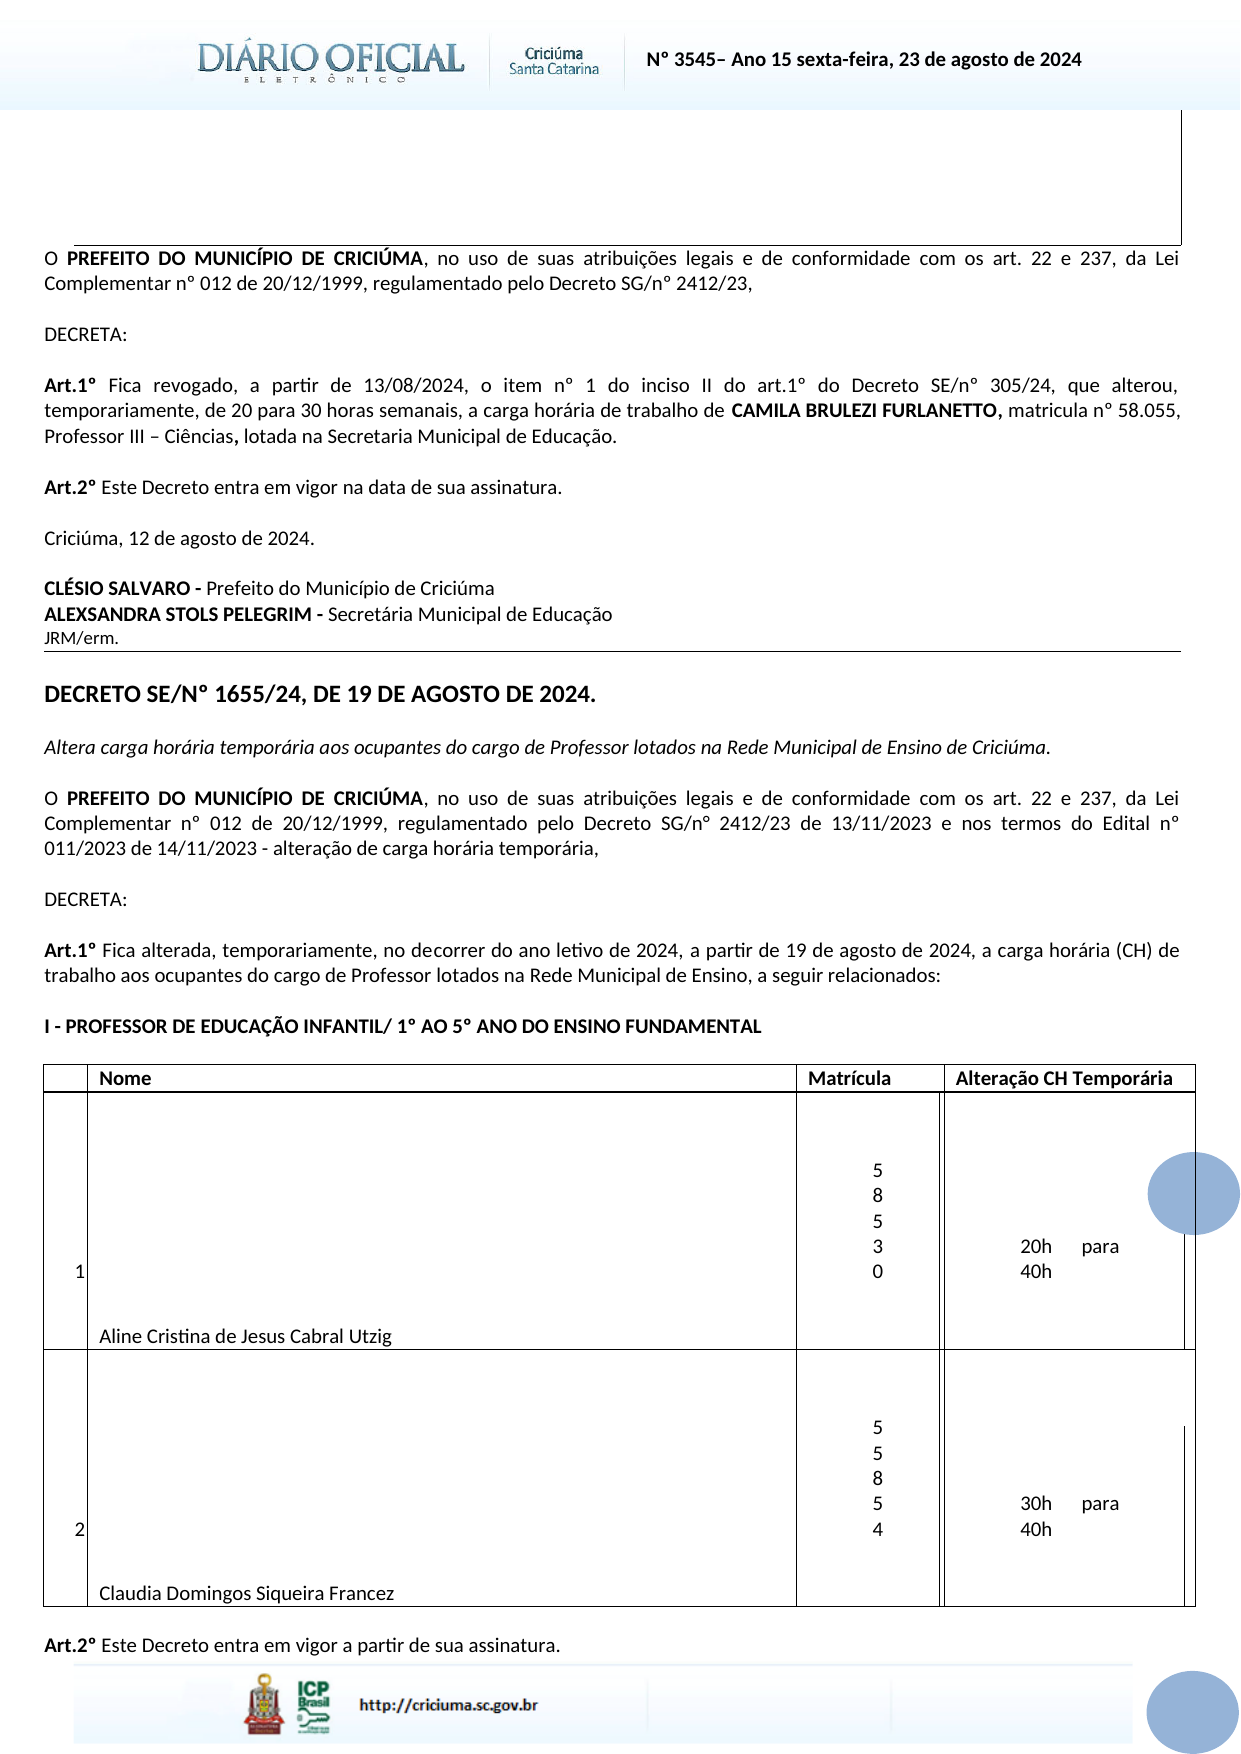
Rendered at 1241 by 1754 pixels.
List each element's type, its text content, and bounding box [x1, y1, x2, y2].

text I - PROFESSOR DE Educação infantil/ 1º ao 5º ano do ensino fundamental [44, 1013, 1181, 1039]
text O PREFEITO DO MUNICÍPIO DE CRICIÚMA, no uso de suas atribuições legais e de conformidade com os art. 22 e 237, da Lei Complementar nº 012 de 20/12/1999, regulamentado pelo Decreto SG/nº 2412/23, [44, 245, 1181, 296]
text Criciúma, 12 de agosto de 2024. [44, 525, 1181, 550]
table_header Matrícula [797, 1065, 944, 1091]
text DECRETA: [44, 886, 1181, 912]
text Art.2º Este Decreto entra em vigor na data de sua assinatura. [44, 474, 1181, 499]
table_cell 55854 [797, 1350, 939, 1606]
table_header [44, 1065, 87, 1091]
table_cell Claudia Domingos Siqueira Francez [88, 1350, 796, 1606]
table_cell 30h para 40h [945, 1350, 1195, 1606]
text ALEXSANDRA STOLS PELEGRIM - Secretária Municipal de Educação [44, 601, 1181, 626]
text CLÉSIO SALVARO - Prefeito do Município de Criciúma [44, 576, 1181, 601]
text DECRETO SE/Nº 1655/24, DE 19 DE AGOSTO DE 2024. [44, 678, 1181, 708]
text JRM/erm. [44, 626, 1181, 651]
table_header Alteração CH Temporária [945, 1065, 1195, 1091]
table_cell 2 [44, 1350, 87, 1606]
text Art.2º Este Decreto entra em vigor a partir de sua assinatura. [44, 1632, 1181, 1658]
table_cell 58530 [797, 1093, 939, 1349]
table_cell [940, 1093, 944, 1349]
text O PREFEITO DO MUNICÍPIO DE CRICIÚMA, no uso de suas atribuições legais e de conformidade com os art. 22 e 237, da Lei Complementar nº 012 de 20/12/1999, regulamentado pelo Decreto SG/n° 2412/23 de 13/11/2023 e nos termos do Edital nº 011/2023 de 14/11/2023 - alteração de carga horária temporária, [44, 785, 1181, 861]
text DECRETA: [44, 321, 1181, 347]
table_header Nome [88, 1065, 796, 1091]
text Art.1º Fica alterada, temporariamente, no decorrer do ano letivo de 2024, a partir de 19 de agosto de 2024, a carga horária (CH) de trabalho aos ocupantes do cargo de Professor lotados na Rede Municipal de Ensino, a seguir relacionados: [44, 937, 1181, 988]
table_cell Aline Cristina de Jesus Cabral Utzig [88, 1093, 796, 1349]
table_cell 1 [44, 1093, 87, 1349]
table_cell 20h para 40h [945, 1093, 1195, 1349]
text Altera carga horária temporária aos ocupantes do cargo de Professor lotados na Rede Municipal de Ensino de Criciúma. [44, 734, 1181, 759]
table_cell [940, 1350, 944, 1606]
text Art.1º Fica revogado, a partir de 13/08/2024, o item nº 1 do inciso II do art.1º do Decreto SE/nº 305/24, que alterou, temporariamente, de 20 para 30 horas semanais, a carga horária de trabalho de CAMILA BRULEZI FURLANETTO, matricula nº 58.055, Professor III – Ciências, lotada na Secretaria Municipal de Educação. [44, 372, 1181, 448]
